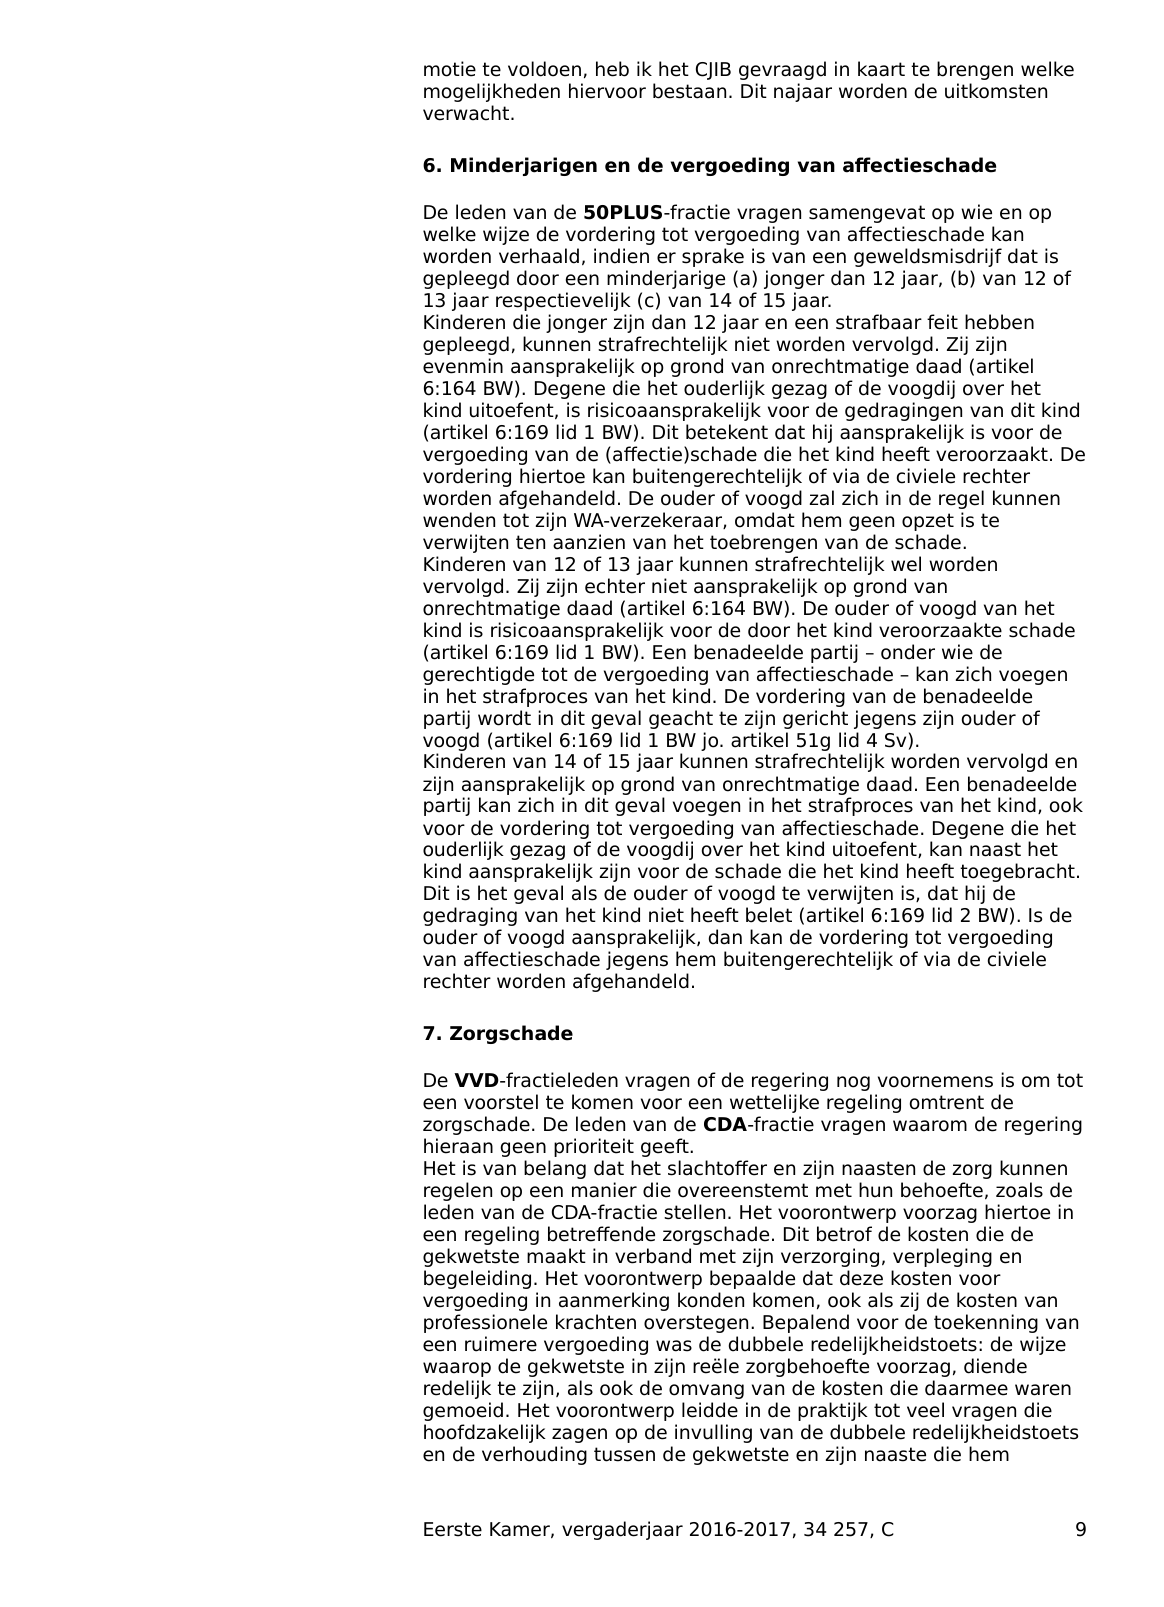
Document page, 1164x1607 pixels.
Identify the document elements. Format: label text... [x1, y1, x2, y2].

text Kinderen van 14 of 15 jaar kunnen strafrechtelijk worden vervolgd en zijn aansprakelijk op grond van onrechtmatige daad. Een benadeelde partij kan zich in dit geval voegen in het strafproces van het kind, ook voor de vordering tot vergoeding van affectieschade. Degene die het ouderlijk gezag of de voogdij over het kind uitoefent, kan naast het kind aansprakelijk zijn voor de schade die het kind heeft toegebracht. Dit is het geval als de ouder of voogd te verwijten is, dat hij de gedraging van het kind niet heeft belet (artikel 6:169 lid 2 BW). Is de ouder of voogd aansprakelijk, dan kan de vordering tot vergoeding van affectieschade jegens hem buitengerechtelijk of via de civiele rechter worden afgehandeld. [422, 751, 1087, 993]
text Het is van belang dat het slachtoffer en zijn naasten de zorg kunnen regelen op een manier die overeenstemt met hun behoefte, zoals de leden van de CDA-fractie stellen. Het voorontwerp voorzag hiertoe in een regeling betreffende zorgschade. Dit betrof de kosten die de gekwetste maakt in verband met zijn verzorging, verpleging en begeleiding. Het voorontwerp bepaalde dat deze kosten voor vergoeding in aanmerking konden komen, ook als zij de kosten van professionele krachten overstegen. Bepalend voor de toekenning van een ruimere vergoeding was de dubbele redelijkheidstoets: de wijze waarop de gekwetste in zijn reële zorgbehoefte voorzag, diende redelijk te zijn, als ook de omvang van de kosten die daarmee waren gemoeid. Het voorontwerp leidde in de praktijk tot veel vragen die hoofdzakelijk zagen op de invulling van de dubbele redelijkheidstoets en de verhouding tussen de gekwetste en zijn naaste die hem [422, 1158, 1087, 1466]
text motie te voldoen, heb ik het CJIB gevraagd in kaart te brengen welke mogelijkheden hiervoor bestaan. Dit najaar worden de uitkomsten verwacht. [422, 59, 1087, 125]
subtitle 6. Minderjarigen en de vergoeding van affectieschade [422, 155, 1087, 177]
subtitle 7. Zorgschade [422, 1023, 1087, 1045]
text Kinderen die jonger zijn dan 12 jaar en een strafbaar feit hebben gepleegd, kunnen strafrechtelijk niet worden vervolgd. Zij zijn evenmin aansprakelijk op grond van onrechtmatige daad (artikel 6:164 BW). Degene die het ouderlijk gezag of de voogdij over het kind uitoefent, is risicoaansprakelijk voor de gedragingen van dit kind (artikel 6:169 lid 1 BW). Dit betekent dat hij aansprakelijk is voor de vergoeding van de (affectie)schade die het kind heeft veroorzaakt. De vordering hiertoe kan buitengerechtelijk of via de civiele rechter worden afgehandeld. De ouder of voogd zal zich in de regel kunnen wenden tot zijn WA-verzekeraar, omdat hem geen opzet is te verwijten ten aanzien van het toebrengen van de schade. [422, 312, 1087, 554]
text Kinderen van 12 of 13 jaar kunnen strafrechtelijk wel worden vervolgd. Zij zijn echter niet aansprakelijk op grond van onrechtmatige daad (artikel 6:164 BW). De ouder of voogd van het kind is risicoaansprakelijk voor de door het kind veroorzaakte schade (artikel 6:169 lid 1 BW). Een benadeelde partij – onder wie de gerechtigde tot de vergoeding van affectieschade – kan zich voegen in het strafproces van het kind. De vordering van de benadeelde partij wordt in dit geval geacht te zijn gericht jegens zijn ouder of voogd (artikel 6:169 lid 1 BW jo. artikel 51g lid 4 Sv). [422, 554, 1087, 751]
text De leden van de 50PLUS-fractie vragen samengevat op wie en op welke wijze de vordering tot vergoeding van affectieschade kan worden verhaald, indien er sprake is van een geweldsmisdrijf dat is gepleegd door een minderjarige (a) jonger dan 12 jaar, (b) van 12 of 13 jaar respectievelijk (c) van 14 of 15 jaar. [422, 202, 1087, 312]
text De VVD-fractieleden vragen of de regering nog voornemens is om tot een voorstel te komen voor een wettelijke regeling omtrent de zorgschade. De leden van de CDA-fractie vragen waarom de regering hieraan geen prioriteit geeft. [422, 1070, 1087, 1158]
